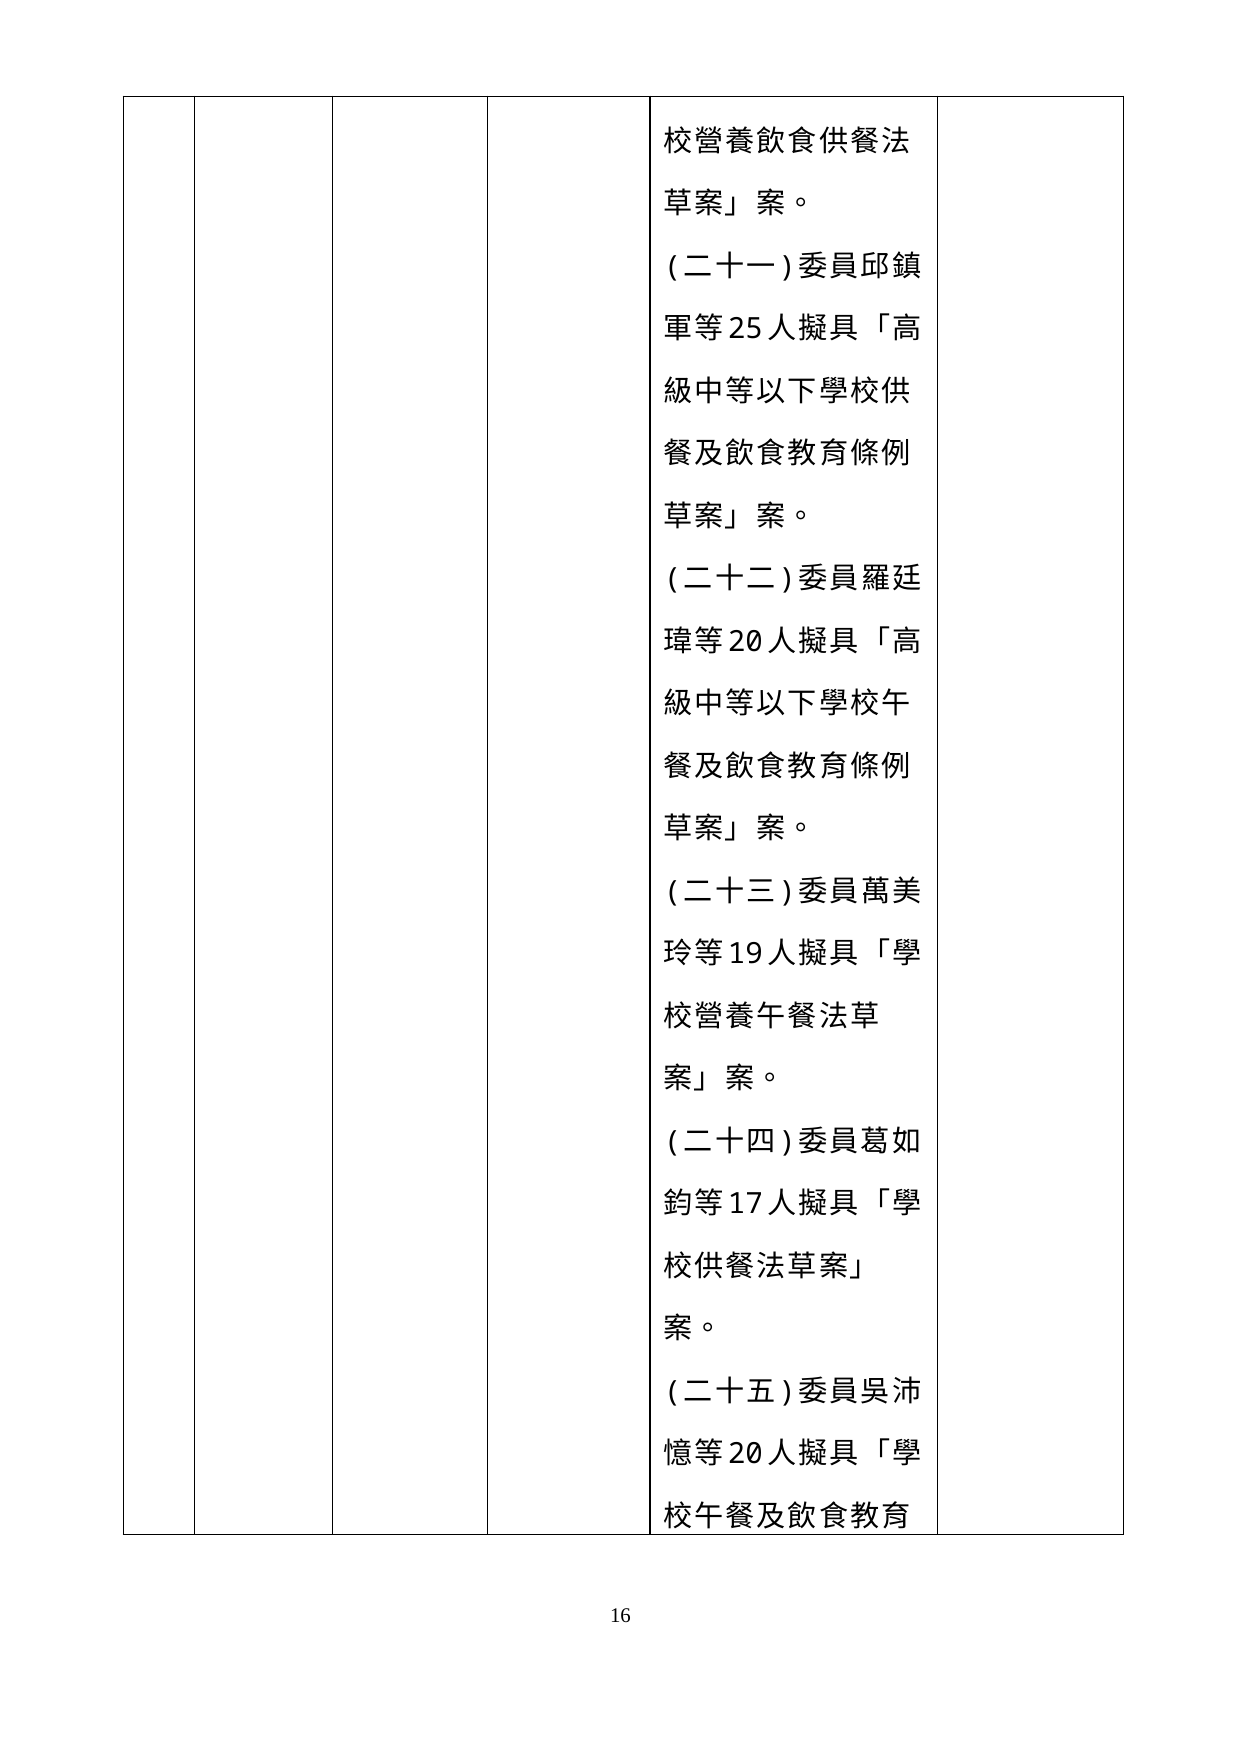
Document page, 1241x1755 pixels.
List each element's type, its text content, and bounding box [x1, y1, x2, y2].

table_cell 校營養飲食供餐法草案」案。 (二十一)委員邱鎮軍等25人擬具「高級中等以下學校供餐及飲食教育條例草案」案。 (二十二)委員羅廷瑋等20人擬具「高級中等以下學校午餐及飲食教育條例草案」案。 (二十三)委員萬美玲等19人擬具「學校營養午餐法草案」案。 (二十四)委員葛如鈞等17人擬具「學校供餐法草案」案。 (二十五)委員吳沛憶等20人擬具「學校午餐及飲食教育 [651, 97, 937, 1534]
table_cell [333, 97, 487, 1534]
table_cell [195, 97, 332, 1534]
table_cell [488, 97, 649, 1534]
table_cell [124, 97, 194, 1534]
table_cell [938, 97, 1123, 1534]
